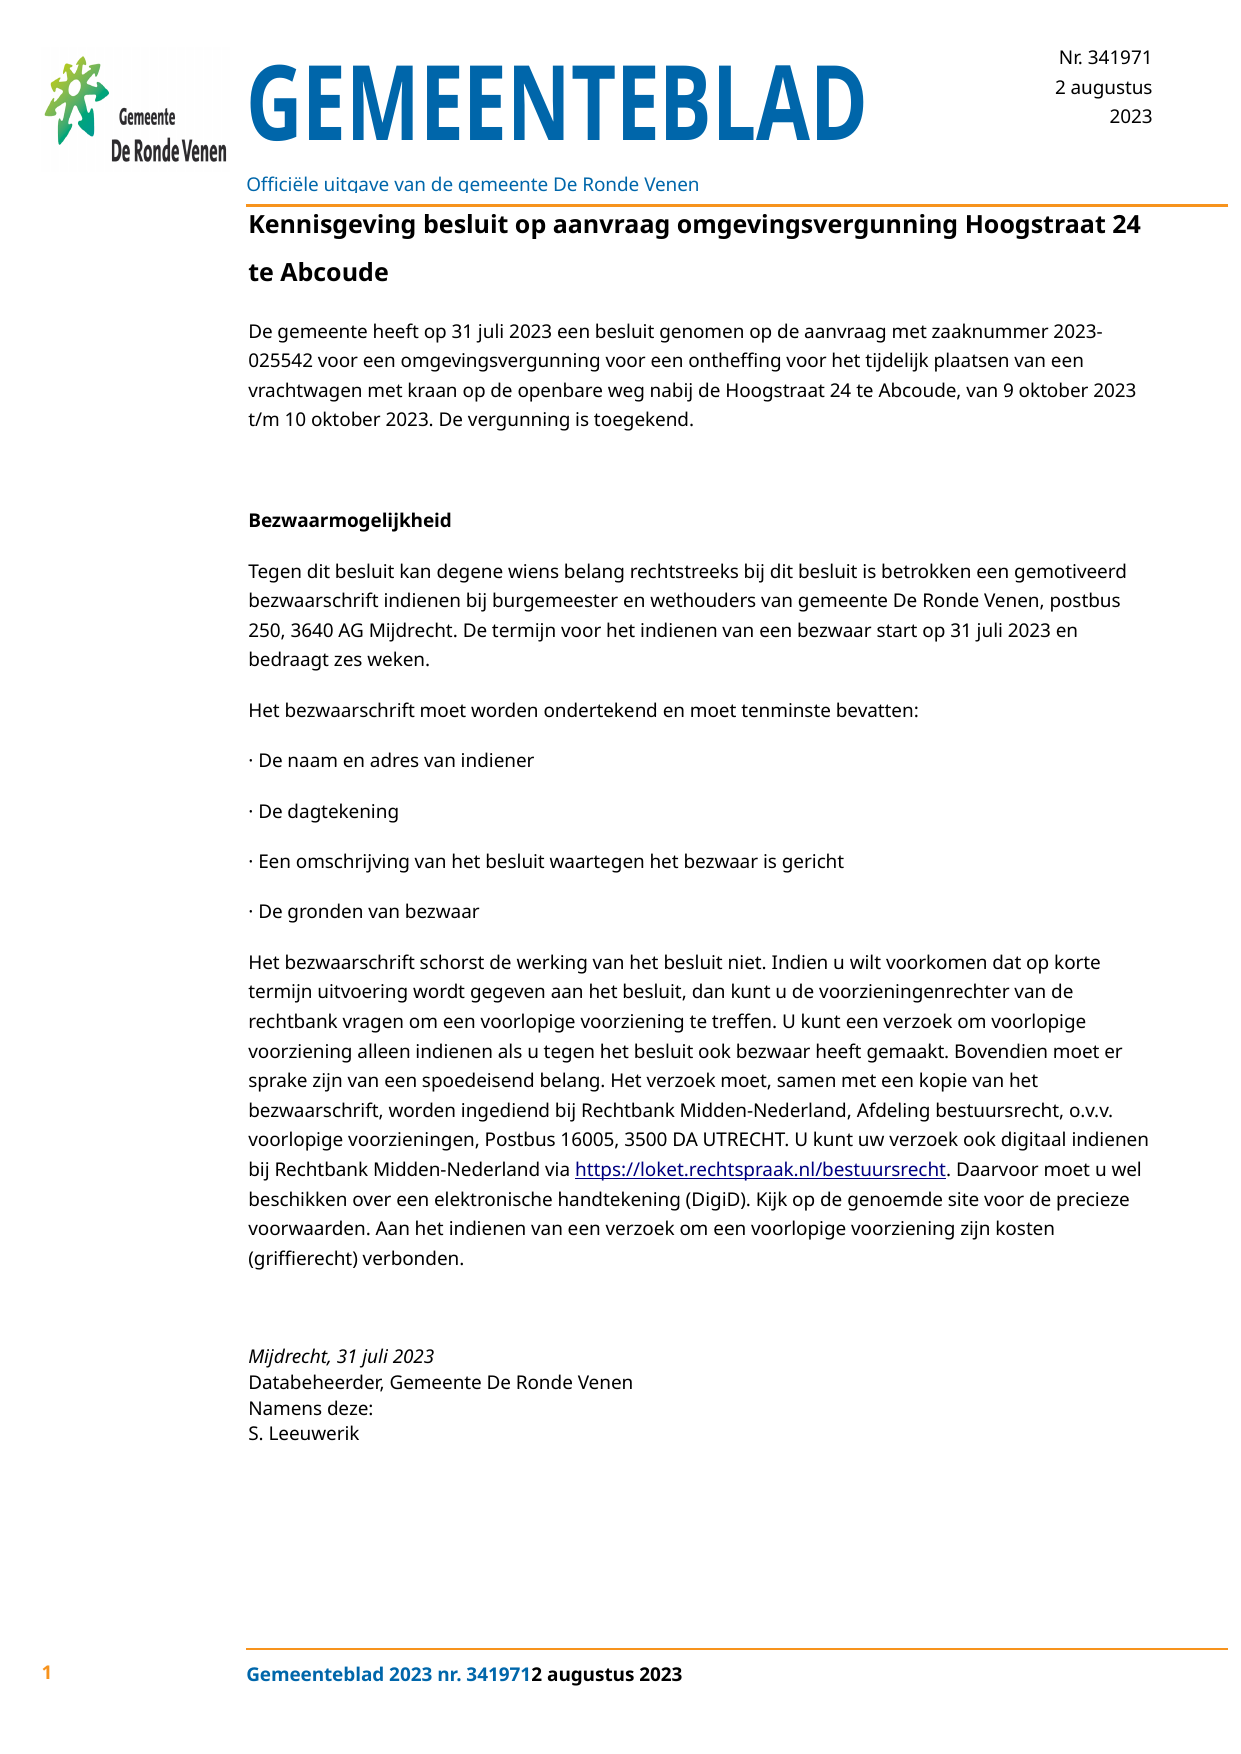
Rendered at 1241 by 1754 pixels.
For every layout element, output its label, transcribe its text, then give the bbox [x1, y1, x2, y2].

text Namens deze: [248, 1395, 1152, 1420]
text · De gronden van bezwaar [248, 899, 1152, 924]
text Het bezwaarschrift moet worden ondertekend en moet tenminste bevatten: [248, 697, 1152, 723]
text Mijdrecht, 31 juli 2023 [248, 1343, 1152, 1369]
text · Een omschrijving van het besluit waartegen het bezwaar is gericht [248, 848, 1152, 874]
text Databeheerder, Gemeente De Ronde Venen [248, 1369, 1152, 1395]
text S. Leeuwerik [248, 1420, 1152, 1446]
text · De dagtekening [248, 798, 1152, 824]
text Bezwaarmogelijkheid [248, 507, 1152, 533]
text Tegen dit besluit kan degene wiens belang rechtstreeks bij dit besluit is betrokken een gemotiveerd bezwaarschrift indienen bij burgemeester en wethouders van gemeente De Ronde Venen, postbus 250, 3640 AG Mijdrecht. De termijn voor het indienen van een bezwaar start op 31 juli 2023 en bedraagt zes weken. [248, 558, 1152, 672]
picture [41, 47, 231, 172]
text Kennisgeving besluit op aanvraag omgevingsvergunning Hoogstraat 24 te Abcoude [248, 207, 1152, 288]
text Het bezwaarschrift schorst de werking van het besluit niet. Indien u wilt voorkomen dat op korte termijn uitvoering wordt gegeven aan het besluit, dan kunt u de voorzieningenrechter van de rechtbank vragen om een voorlopige voorziening te treffen. U kunt een verzoek om voorlopige voorziening alleen indienen als u tegen het besluit ook bezwaar heeft gemaakt. Bovendien moet er sprake zijn van een spoedeisend belang. Het verzoek moet, samen met een kopie van het bezwaarschrift, worden ingediend bij Rechtbank Midden-Nederland, Afdeling bestuursrecht, o.v.v. voorlopige voorzieningen, Postbus 16005, 3500 DA UTRECHT. U kunt uw verzoek ook digitaal indienen bij Rechtbank Midden-Nederland via https://loket.rechtspraak.nl/bestuursrecht. Daarvoor moet u wel beschikken over een elektronische handtekening (DigiD). Kijk op de genoemde site voor de precieze voorwaarden. Aan het indienen van een verzoek om een voorlopige voorziening zijn kosten (griffierecht) verbonden. [248, 949, 1152, 1271]
text · De naam en adres van indiener [248, 747, 1152, 773]
text De gemeente heeft op 31 juli 2023 een besluit genomen op de aanvraag met zaaknummer 2023-025542 voor een omgevingsvergunning voor een ontheffing voor het tijdelijk plaatsen van een vrachtwagen met kraan op de openbare weg nabij de Hoogstraat 24 te Abcoude, van 9 oktober 2023 t/m 10 oktober 2023. De vergunning is toegekend. [248, 318, 1152, 432]
